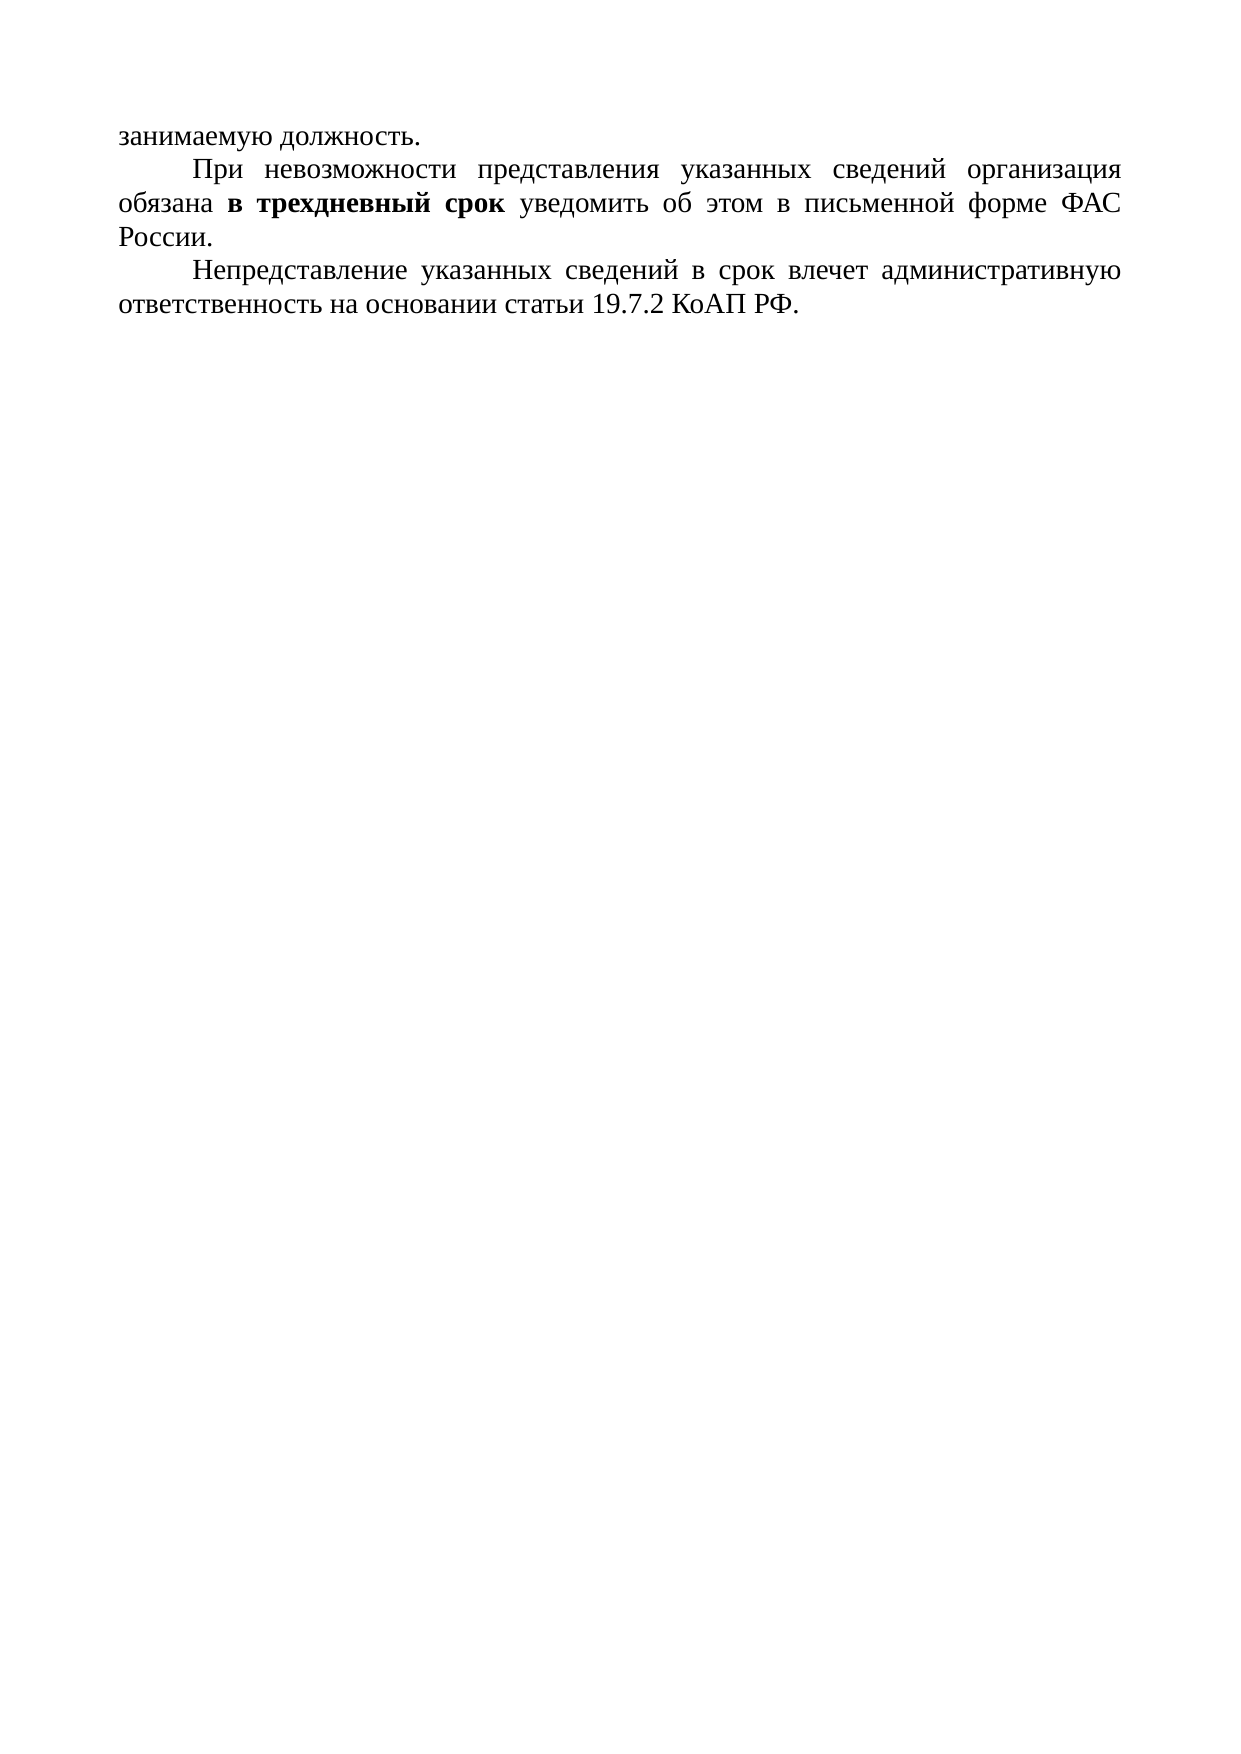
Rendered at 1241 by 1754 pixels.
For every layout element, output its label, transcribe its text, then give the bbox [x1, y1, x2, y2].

text При невозможности представления указанных сведений организация обязана в трехдневный срок уведомить об этом в письменной форме ФАС России. [118, 152, 1122, 252]
list занимаемую должность. [118, 118, 1122, 152]
text Непредставление указанных сведений в срок влечет административную ответственность на основании статьи 19.7.2 КоАП РФ. [118, 252, 1122, 319]
